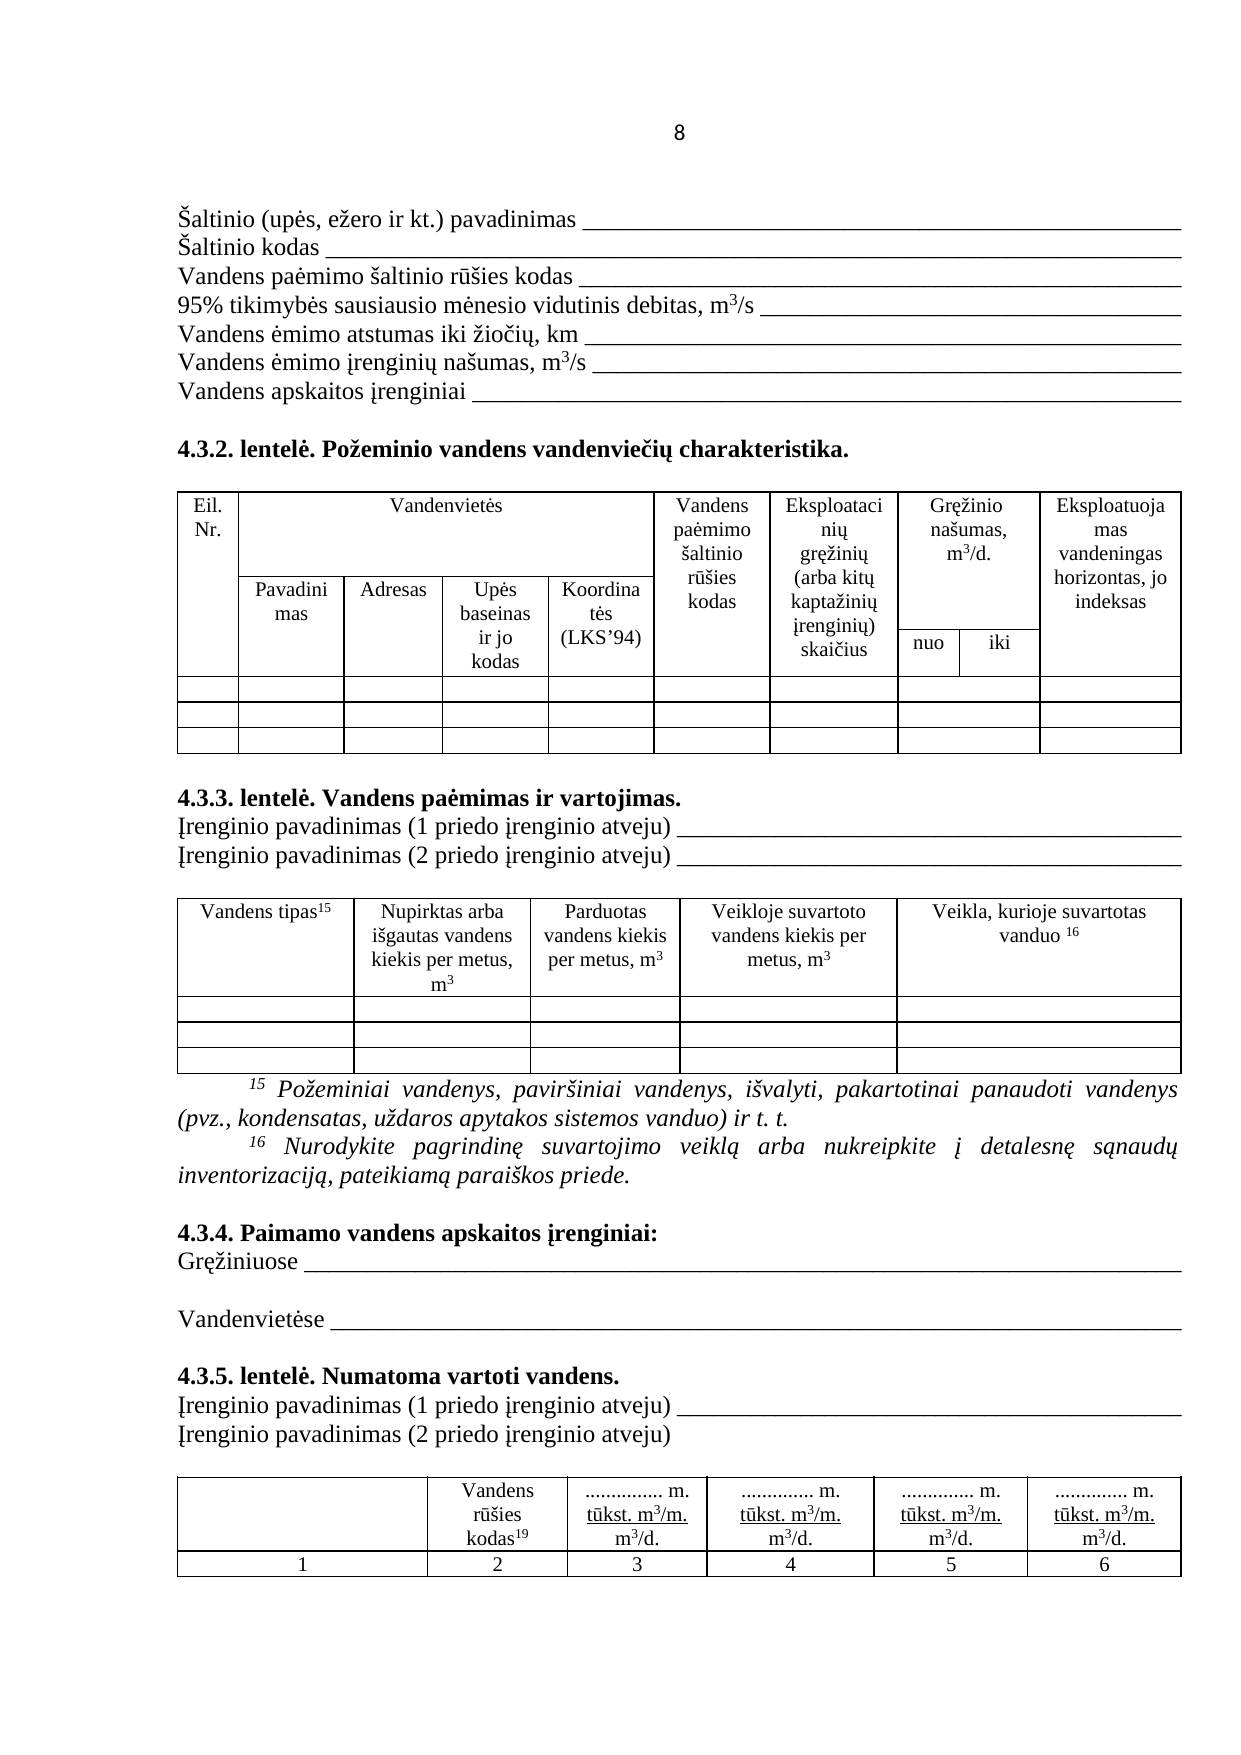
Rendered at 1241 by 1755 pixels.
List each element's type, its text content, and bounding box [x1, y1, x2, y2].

text 4.3.3. lentelė. Vandens paėmimas ir vartojimas. [177, 783, 1181, 811]
table_cell [771, 728, 897, 752]
table_cell [549, 728, 653, 752]
table_cell [681, 1048, 896, 1072]
table_cell [549, 677, 653, 701]
table_cell nuo [899, 630, 959, 676]
text Gręžiniuose [177, 1246, 1181, 1275]
table_cell [345, 728, 442, 752]
table_cell [178, 728, 238, 752]
table_cell [345, 703, 442, 727]
text Įrenginio pavadinimas (2 priedo įrenginio atveju) [177, 1419, 1181, 1448]
text Įrenginio pavadinimas (1 priedo įrenginio atveju) [177, 1390, 1181, 1419]
text 16 Nurodykite pagrindinę suvartojimo veiklą arba nukreipkite į detalesnę sąnaudų inventorizaciją, pateikiamą paraiškos priede. [177, 1131, 1181, 1189]
table_header .............. m. tūkst. m3/m. m3/d. [1028, 1478, 1180, 1550]
table_header .............. m. tūkst. m3/m. m3/d. [708, 1478, 873, 1550]
table_cell [771, 677, 897, 701]
table_cell [1041, 728, 1180, 752]
table_header Eil. Nr. [178, 493, 238, 676]
table_header [178, 1478, 427, 1550]
table_cell 2 [428, 1552, 567, 1576]
text 4.3.2. lentelė. Požeminio vandens vandenviečių charakteristika. [177, 434, 1181, 462]
table_cell [1041, 677, 1180, 701]
table_header Vandens paėmimo šaltinio rūšies kodas [655, 493, 769, 676]
table_cell [771, 703, 897, 727]
table_cell [531, 997, 679, 1021]
table_cell [355, 1023, 530, 1047]
text Vandens paėmimo šaltinio rūšies kodas [177, 261, 1181, 290]
table_header ............... m. tūkst. m3/m. m3/d. [568, 1478, 706, 1550]
table_cell [655, 728, 769, 752]
table_cell [178, 1048, 353, 1072]
table_cell 4 [708, 1552, 873, 1576]
table_cell [178, 1023, 353, 1047]
table_header Veikloje suvartoto vandens kiekis per metus, m3 [681, 899, 896, 996]
table_cell [531, 1048, 679, 1072]
table_cell [531, 1023, 679, 1047]
table_header Eksploatacinių gręžinių (arba kitų kaptažinių įrenginių) skaičius [771, 493, 897, 676]
table_header Parduotas vandens kiekis per metus, m3 [531, 899, 679, 996]
table_header Vandens tipas15 [178, 899, 353, 996]
table_cell [355, 1048, 530, 1072]
table_cell Koordinatės (LKS’94) [549, 577, 653, 676]
text Šaltinio (upės, ežero ir kt.) pavadinimas [177, 204, 1181, 232]
table_cell [898, 997, 1180, 1021]
table_cell [178, 677, 238, 701]
text 4.3.4. Paimamo vandens apskaitos įrenginiai: [177, 1218, 1181, 1246]
table_cell [681, 1023, 896, 1047]
table_header Vandens rūšies kodas19 [428, 1478, 567, 1550]
table_cell [899, 728, 1039, 752]
table_cell 6 [1028, 1552, 1180, 1576]
table_cell [443, 677, 548, 701]
table_cell [178, 703, 238, 727]
table_cell [355, 997, 530, 1021]
table_cell 3 [568, 1552, 706, 1576]
table_header .............. m. tūkst. m3/m. m3/d. [875, 1478, 1027, 1550]
table_cell [443, 703, 548, 727]
table_cell [178, 997, 353, 1021]
table_cell [549, 703, 653, 727]
text 95% tikimybės sausiausio mėnesio vidutinis debitas, m3/s [177, 290, 1181, 319]
table_cell [898, 1023, 1180, 1047]
table_cell [239, 703, 343, 727]
table_cell [345, 677, 442, 701]
table_cell Pavadinimas [239, 577, 343, 676]
table_cell [898, 1048, 1180, 1072]
table_header Nupirktas arba išgautas vandens kiekis per metus, m3 [355, 899, 530, 996]
table_cell [239, 677, 343, 701]
text 15 Požeminiai vandenys, paviršiniai vandenys, išvalyti, pakartotinai panaudoti vandenys (pvz., kondensatas, uždaros apytakos sistemos vanduo) ir t. t. [177, 1074, 1181, 1131]
table_cell Adresas [345, 577, 442, 676]
table_header Vandenvietės [239, 493, 653, 576]
table_cell iki [960, 630, 1039, 676]
text Vandens apskaitos įrenginiai [177, 376, 1181, 405]
text Šaltinio kodas [177, 232, 1181, 261]
table_cell [899, 677, 1039, 701]
table_cell 1 [178, 1552, 427, 1576]
text Įrenginio pavadinimas (1 priedo įrenginio atveju) [177, 811, 1181, 840]
table_cell [655, 703, 769, 727]
text 4.3.5. lentelė. Numatoma vartoti vandens. [177, 1361, 1181, 1390]
text Vandens ėmimo įrenginių našumas, m3/s [177, 347, 1181, 376]
table_cell [681, 997, 896, 1021]
text Vandenvietėse [177, 1304, 1181, 1333]
table_header Veikla, kurioje suvartotas vanduo 16 [898, 899, 1180, 996]
table_cell Upės baseinas ir jo kodas [443, 577, 548, 676]
text Vandens ėmimo atstumas iki žiočių, km [177, 319, 1181, 347]
text Įrenginio pavadinimas (2 priedo įrenginio atveju) [177, 840, 1181, 869]
table_cell [655, 677, 769, 701]
table_header Eksploatuojamas vandeningas horizontas, jo indeksas [1041, 493, 1180, 676]
table_cell 5 [875, 1552, 1027, 1576]
table_header Gręžinio našumas, m3/d. [899, 493, 1039, 629]
table_cell [443, 728, 548, 752]
table_cell [899, 703, 1039, 727]
table_cell [239, 728, 343, 752]
table_cell [1041, 703, 1180, 727]
